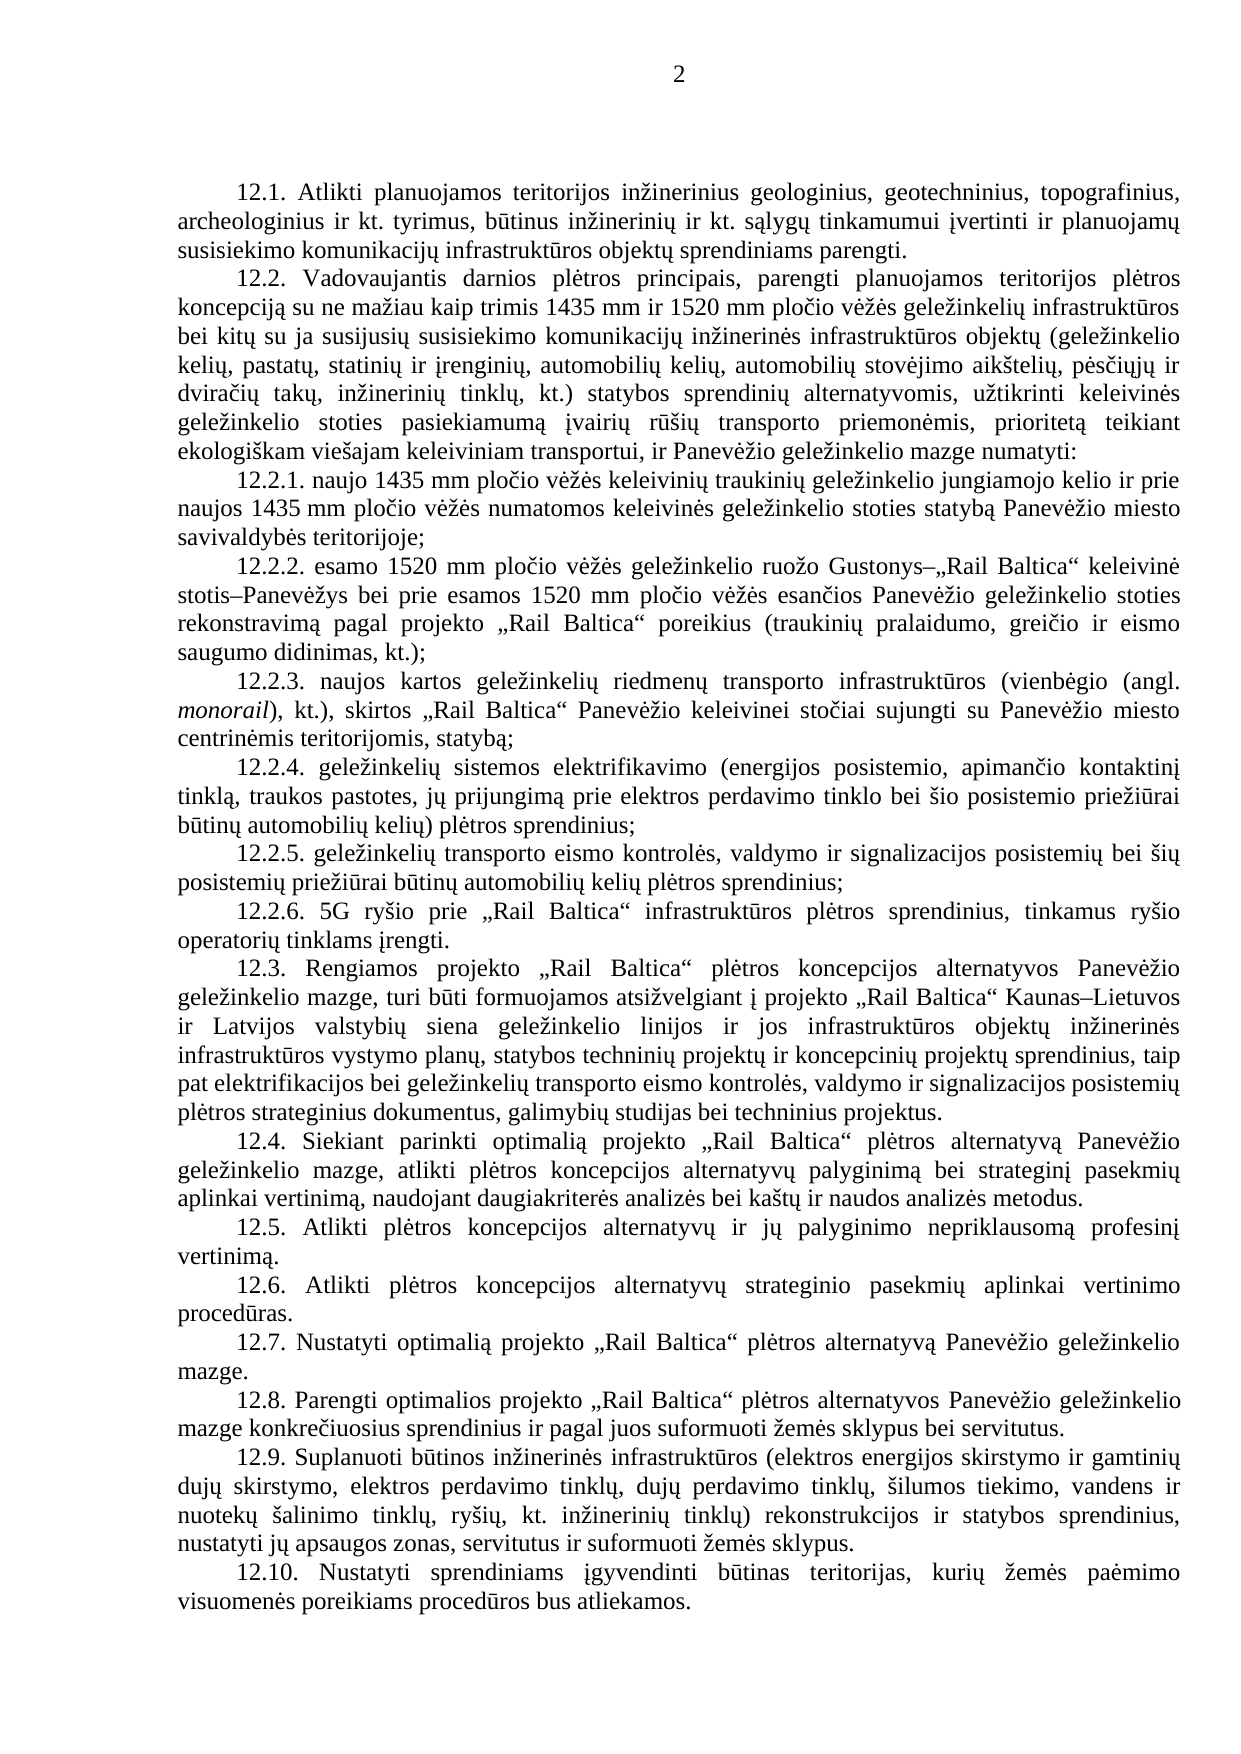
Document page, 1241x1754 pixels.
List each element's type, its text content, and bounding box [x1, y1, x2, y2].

text 12.2.5. geležinkelių transporto eismo kontrolės, valdymo ir signalizacijos posistemių bei šių posistemių priežiūrai būtinų automobilių kelių plėtros sprendinius; [177, 838, 1181, 896]
text 12.4. Siekiant parinkti optimalią projekto „Rail Baltica“ plėtros alternatyvą Panevėžio geležinkelio mazge, atlikti plėtros koncepcijos alternatyvų palyginimą bei strateginį pasekmių aplinkai vertinimą, naudojant daugiakriterės analizės bei kaštų ir naudos analizės metodus. [177, 1126, 1181, 1212]
text 12.2.6. 5G ryšio prie „Rail Baltica“ infrastruktūros plėtros sprendinius, tinkamus ryšio operatorių tinklams įrengti. [177, 896, 1181, 953]
text 12.2.4. geležinkelių sistemos elektrifikavimo (energijos posistemio, apimančio kontaktinį tinklą, traukos pastotes, jų prijungimą prie elektros perdavimo tinklo bei šio posistemio priežiūrai būtinų automobilių kelių) plėtros sprendinius; [177, 752, 1181, 838]
text 12.3. Rengiamos projekto „Rail Baltica“ plėtros koncepcijos alternatyvos Panevėžio geležinkelio mazge, turi būti formuojamos atsižvelgiant į projekto „Rail Baltica“ Kaunas–Lietuvos ir Latvijos valstybių siena geležinkelio linijos ir jos infrastruktūros objektų inžinerinės infrastruktūros vystymo planų, statybos techninių projektų ir koncepcinių projektų sprendinius, taip pat elektrifikacijos bei geležinkelių transporto eismo kontrolės, valdymo ir signalizacijos posistemių plėtros strateginius dokumentus, galimybių studijas bei techninius projektus. [177, 953, 1181, 1126]
text 12.10. Nustatyti sprendiniams įgyvendinti būtinas teritorijas, kurių žemės paėmimo visuomenės poreikiams procedūros bus atliekamos. [177, 1557, 1181, 1615]
text 12.1. Atlikti planuojamos teritorijos inžinerinius geologinius, geotechninius, topografinius, archeologinius ir kt. tyrimus, būtinus inžinerinių ir kt. sąlygų tinkamumui įvertinti ir planuojamų susisiekimo komunikacijų infrastruktūros objektų sprendiniams parengti. [177, 177, 1181, 263]
text 12.2.2. esamo 1520 mm pločio vėžės geležinkelio ruožo Gustonys–„Rail Baltica“ keleivinė stotis–Panevėžys bei prie esamos 1520 mm pločio vėžės esančios Panevėžio geležinkelio stoties rekonstravimą pagal projekto „Rail Baltica“ poreikius (traukinių pralaidumo, greičio ir eismo saugumo didinimas, kt.); [177, 551, 1181, 666]
text 12.2.3. naujos kartos geležinkelių riedmenų transporto infrastruktūros (vienbėgio (angl. monorail), kt.), skirtos „Rail Baltica“ Panevėžio keleivinei stočiai sujungti su Panevėžio miesto centrinėmis teritorijomis, statybą; [177, 666, 1181, 752]
text 12.2. Vadovaujantis darnios plėtros principais, parengti planuojamos teritorijos plėtros koncepciją su ne mažiau kaip trimis 1435 mm ir 1520 mm pločio vėžės geležinkelių infrastruktūros bei kitų su ja susijusių susisiekimo komunikacijų inžinerinės infrastruktūros objektų (geležinkelio kelių, pastatų, statinių ir įrenginių, automobilių kelių, automobilių stovėjimo aikštelių, pėsčiųjų ir dviračių takų, inžinerinių tinklų, kt.) statybos sprendinių alternatyvomis, užtikrinti keleivinės geležinkelio stoties pasiekiamumą įvairių rūšių transporto priemonėmis, prioritetą teikiant ekologiškam viešajam keleiviniam transportui, ir Panevėžio geležinkelio mazge numatyti: [177, 263, 1181, 465]
text 12.6. Atlikti plėtros koncepcijos alternatyvų strateginio pasekmių aplinkai vertinimo procedūras. [177, 1270, 1181, 1327]
text 12.5. Atlikti plėtros koncepcijos alternatyvų ir jų palyginimo nepriklausomą profesinį vertinimą. [177, 1212, 1181, 1270]
text 12.7. Nustatyti optimalią projekto „Rail Baltica“ plėtros alternatyvą Panevėžio geležinkelio mazge. [177, 1327, 1181, 1385]
text 12.8. Parengti optimalios projekto „Rail Baltica“ plėtros alternatyvos Panevėžio geležinkelio mazge konkrečiuosius sprendinius ir pagal juos suformuoti žemės sklypus bei servitutus. [177, 1385, 1181, 1442]
text 12.2.1. naujo 1435 mm pločio vėžės keleivinių traukinių geležinkelio jungiamojo kelio ir prie naujos 1435 mm pločio vėžės numatomos keleivinės geležinkelio stoties statybą Panevėžio miesto savivaldybės teritorijoje; [177, 465, 1181, 551]
text 12.9. Suplanuoti būtinos inžinerinės infrastruktūros (elektros energijos skirstymo ir gamtinių dujų skirstymo, elektros perdavimo tinklų, dujų perdavimo tinklų, šilumos tiekimo, vandens ir nuotekų šalinimo tinklų, ryšių, kt. inžinerinių tinklų) rekonstrukcijos ir statybos sprendinius, nustatyti jų apsaugos zonas, servitutus ir suformuoti žemės sklypus. [177, 1442, 1181, 1557]
